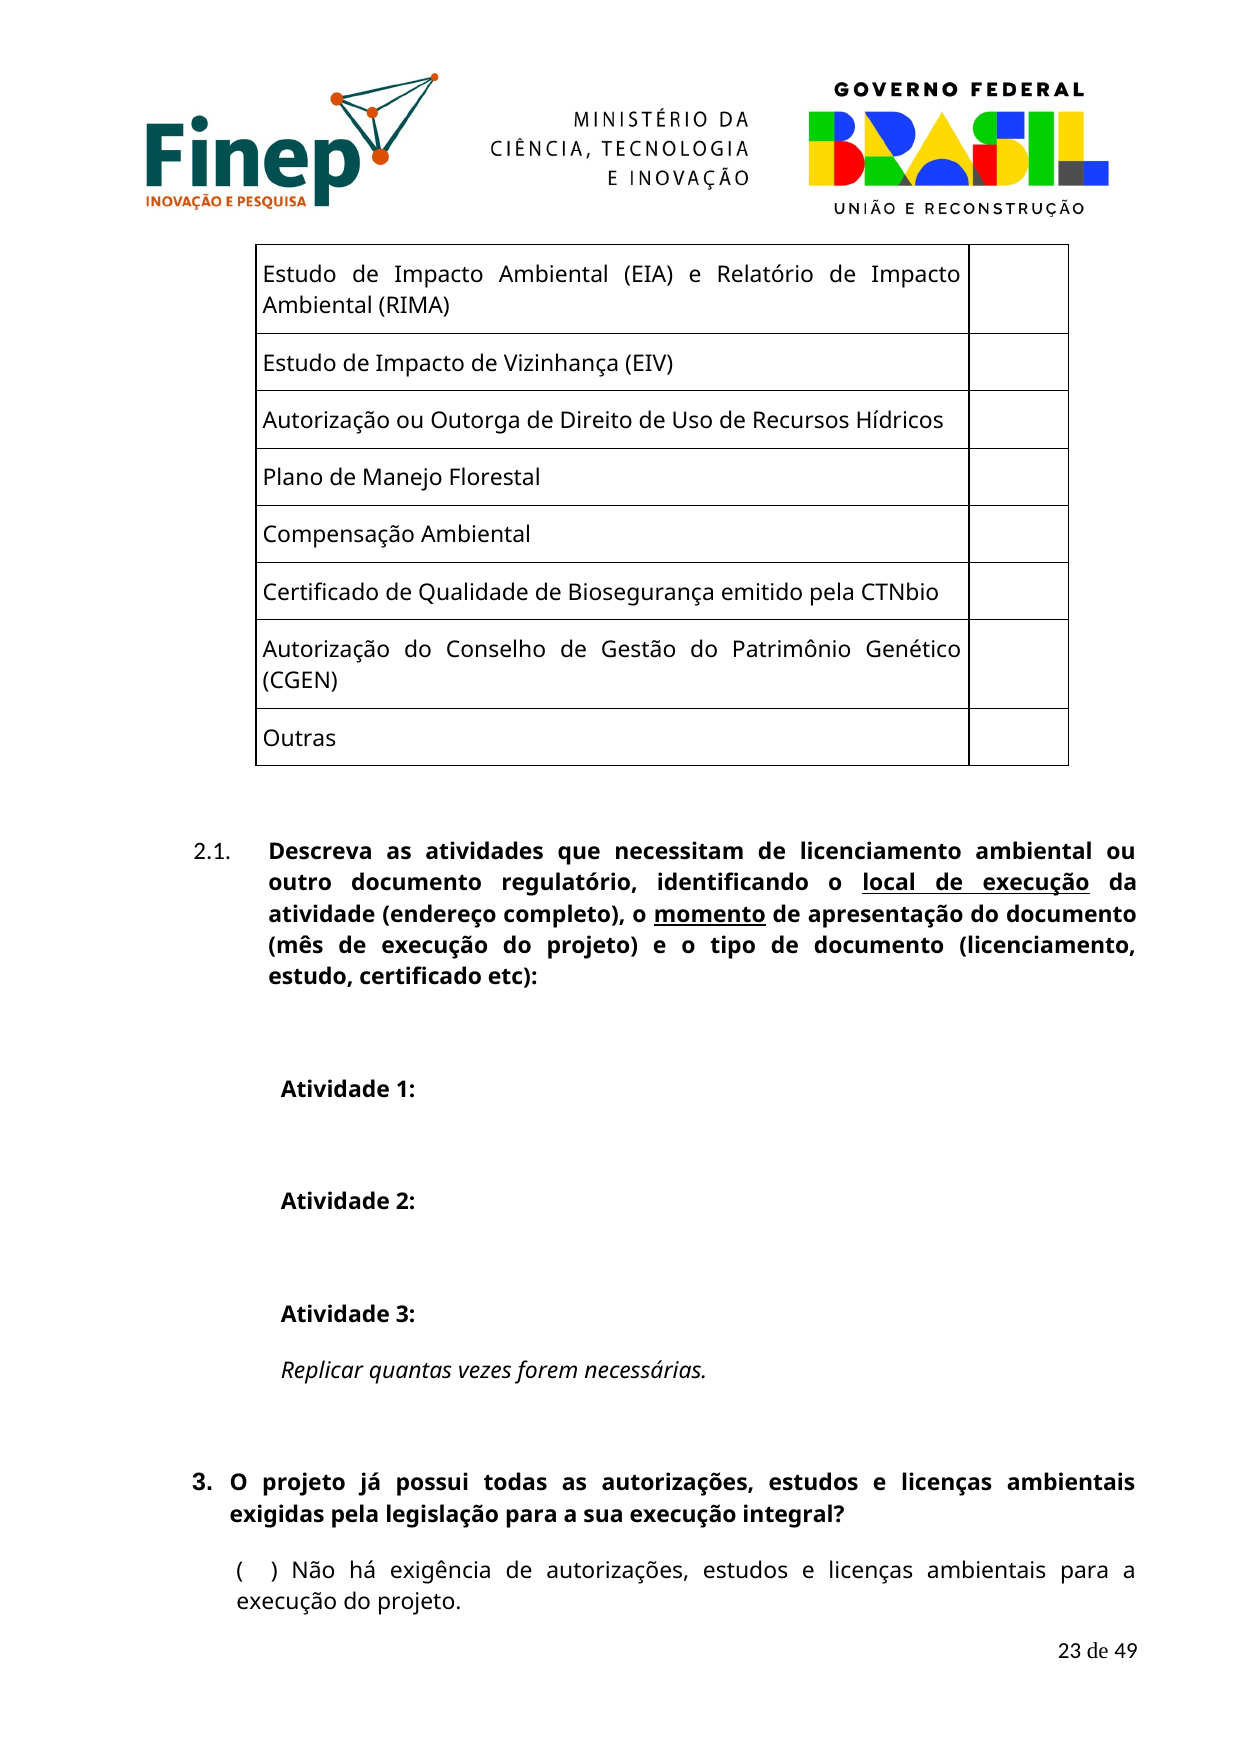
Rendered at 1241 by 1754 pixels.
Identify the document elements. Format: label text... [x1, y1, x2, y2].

table_cell Certificado de Qualidade de Biosegurança emitido pela CTNbio [257, 563, 968, 619]
table_cell [970, 709, 1068, 765]
table_cell Estudo de Impacto Ambiental (EIA) e Relatório de Impacto Ambiental (RIMA) [257, 245, 968, 333]
text Atividade 1: [281, 1072, 1137, 1104]
table_cell Compensação Ambiental [257, 506, 968, 562]
table_cell [970, 334, 1068, 390]
table_cell [970, 506, 1068, 562]
table_cell Autorização do Conselho de Gestão do Patrimônio Genético (CGEN) [257, 620, 968, 708]
table_cell [970, 620, 1068, 708]
list O projeto já possui todas as autorizações, estudos e licenças ambientais exigidas pela legislação para a sua execução integral? [192, 1466, 1137, 1529]
table_cell Autorização ou Outorga de Direito de Uso de Recursos Hídricos [257, 391, 968, 447]
table_cell [970, 563, 1068, 619]
table_cell Plano de Manejo Florestal [257, 449, 968, 505]
table_cell [970, 449, 1068, 505]
text Atividade 2: [281, 1185, 1137, 1216]
table_cell Outras [257, 709, 968, 765]
table_cell Estudo de Impacto de Vizinhança (EIV) [257, 334, 968, 390]
table_cell [970, 391, 1068, 447]
table_cell [970, 245, 1068, 333]
text ( ) Não há exigência de autorizações, estudos e licenças ambientais para a execução do projeto. [236, 1554, 1137, 1616]
text Replicar quantas vezes forem necessárias. [281, 1354, 1137, 1385]
list Descreva as atividades que necessitam de licenciamento ambiental ou outro documento regulatório, identificando o local de execução da atividade (endereço completo), o momento de apresentação do documento (mês de execução do projeto) e o tipo de documento (licenciamento, estudo, certificado etc): [193, 835, 1137, 991]
text Atividade 3: [281, 1297, 1137, 1329]
